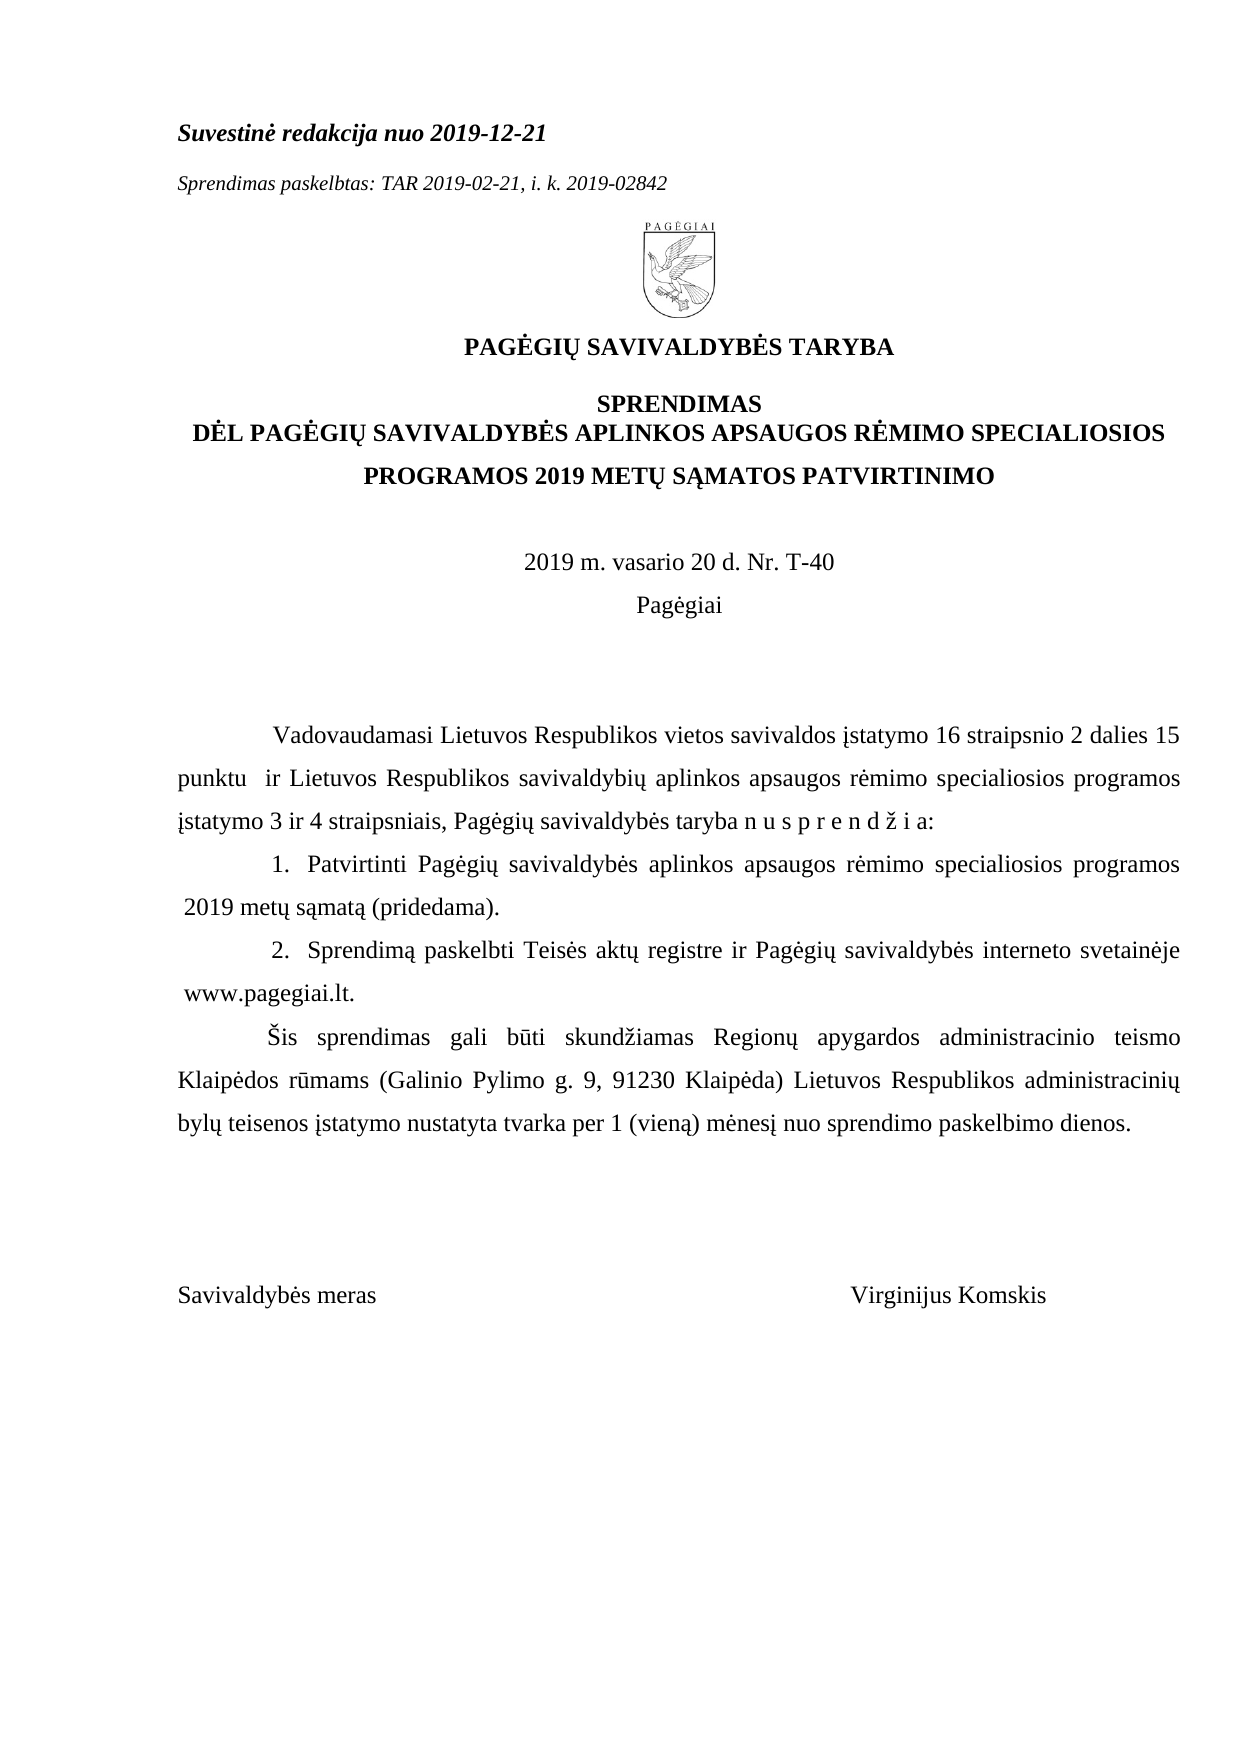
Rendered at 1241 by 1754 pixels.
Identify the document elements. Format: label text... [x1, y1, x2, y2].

text 1. Patvirtinti Pagėgių savivaldybės aplinkos apsaugos rėmimo specialiosios programos 2019 metų sąmatą (pridedama). [183, 849, 1181, 921]
text Sprendimas paskelbtas: TAR 2019-02-21, i. k. 2019-02842 [177, 171, 1181, 195]
text Pagėgiai [177, 590, 1181, 619]
text sprendimas [177, 389, 1181, 418]
text DĖL PAGĖGIŲ SAVIVALDYBĖS APLINKOS APSAUGOS RĖMIMO SPECIALIOSIOS PROGRAMOS 2019 METŲ SĄMATOS PATVIRTINIMO [177, 418, 1181, 490]
text Savivaldybės meras Virginijus Komskis [177, 1280, 1181, 1309]
text PAGĖGIŲ SAVIVALDYBĖS TARYBA [177, 332, 1181, 360]
text 2019 m. vasario 20 d. Nr. T-40 [177, 547, 1181, 576]
text 2. Sprendimą paskelbti Teisės aktų registre ir Pagėgių savivaldybės interneto svetainėje www.pagegiai.lt. [183, 935, 1181, 1007]
text Šis sprendimas gali būti skundžiamas Regionų apygardos administracinio teismo Klaipėdos rūmams (Galinio Pylimo g. 9, 91230 Klaipėda) Lietuvos Respublikos administracinių bylų teisenos įstatymo nustatyta tvarka per 1 (vieną) mėnesį nuo sprendimo paskelbimo dienos. [177, 1022, 1181, 1137]
text Vadovaudamasi Lietuvos Respublikos vietos savivaldos įstatymo 16 straipsnio 2 dalies 15 punktu ir Lietuvos Respublikos savivaldybių aplinkos apsaugos rėmimo specialiosios programos įstatymo 3 ir 4 straipsniais, Pagėgių savivaldybės taryba n u s p r e n d ž i a: [177, 720, 1181, 835]
text Suvestinė redakcija nuo 2019-12-21 [177, 118, 1181, 147]
